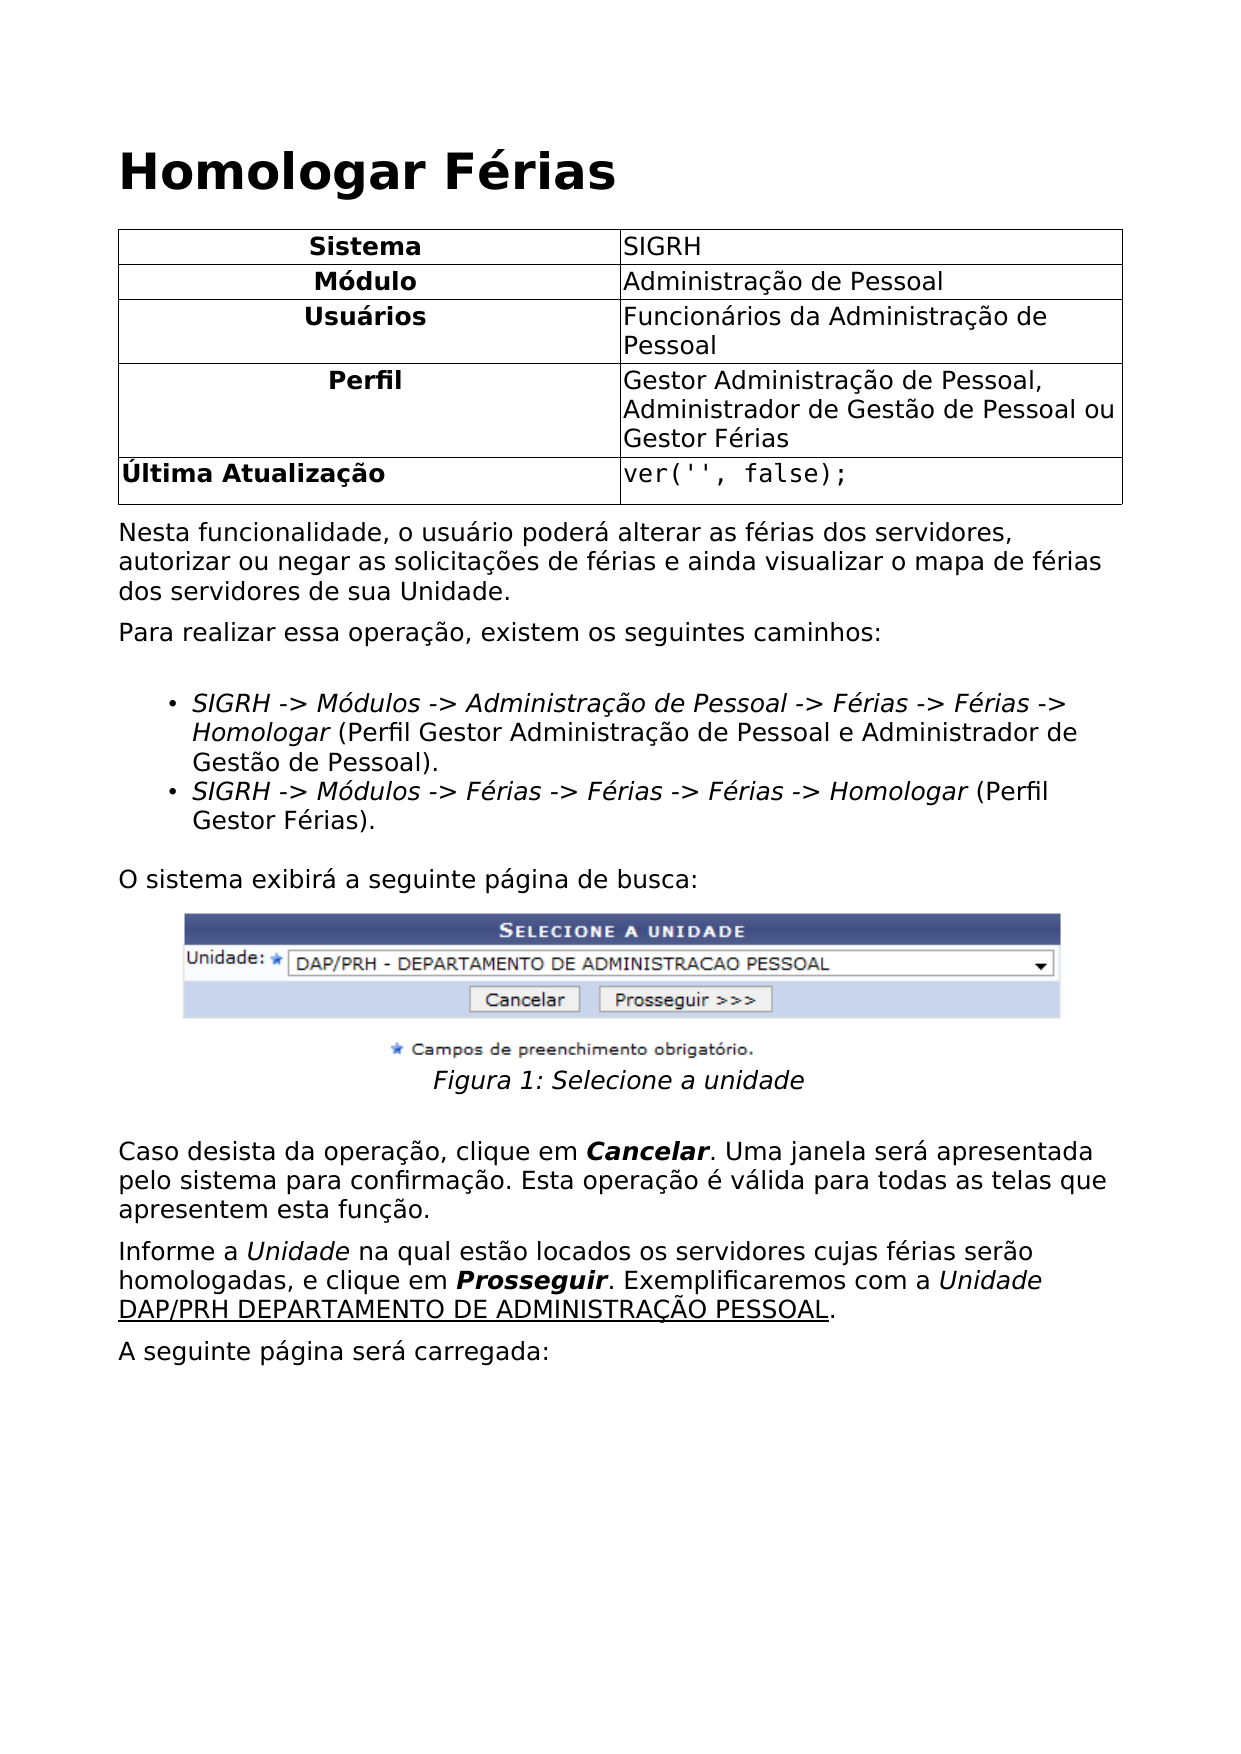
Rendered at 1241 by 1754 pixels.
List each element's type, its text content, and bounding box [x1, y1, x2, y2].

list SIGRH -> Módulos -> Férias -> Férias -> Férias -> Homologar (Perfil Gestor Férias). [177, 777, 1122, 835]
text Caso desista da operação, clique em Cancelar. Uma janela será apresentada pelo sistema para confirmação. Esta operação é válida para todas as telas que apresentem esta função. [118, 1137, 1122, 1224]
list SIGRH -> Módulos -> Administração de Pessoal -> Férias -> Férias -> Homologar (Perfil Gestor Administração de Pessoal e Administrador de Gestão de Pessoal). [177, 689, 1122, 777]
table_cell Gestor Administração de Pessoal, Administrador de Gestão de Pessoal ou Gestor Férias [621, 364, 1122, 457]
picture [177, 906, 1064, 1066]
table_cell Administração de Pessoal [621, 265, 1122, 299]
table_header SIGRH [621, 230, 1122, 264]
table_cell Perfil [119, 364, 620, 457]
table_cell Módulo [119, 265, 620, 299]
text Para realizar essa operação, existem os seguintes caminhos: [118, 618, 1122, 647]
table_header Sistema [119, 230, 620, 264]
text Informe a Unidade na qual estão locados os servidores cujas férias serão homologadas, e clique em Prosseguir. Exemplificaremos com a Unidade DAP/PRH DEPARTAMENTO DE ADMINISTRAÇÃO PESSOAL. [118, 1237, 1122, 1324]
table_cell ver('', false); [621, 458, 1122, 503]
text Nesta funcionalidade, o usuário poderá alterar as férias dos servidores, autorizar ou negar as solicitações de férias e ainda visualizar o mapa de férias dos servidores de sua Unidade. [118, 518, 1122, 606]
table_cell Funcionários da Administração de Pessoal [621, 300, 1122, 363]
text Figura 1: Selecione a unidade [177, 1066, 1063, 1095]
table_cell Usuários [119, 300, 620, 363]
text A seguinte página será carregada: [118, 1337, 1122, 1366]
subtitle Homologar Férias [118, 143, 1122, 201]
table_cell Última Atualização [119, 458, 620, 503]
text O sistema exibirá a seguinte página de busca: [118, 865, 1122, 894]
